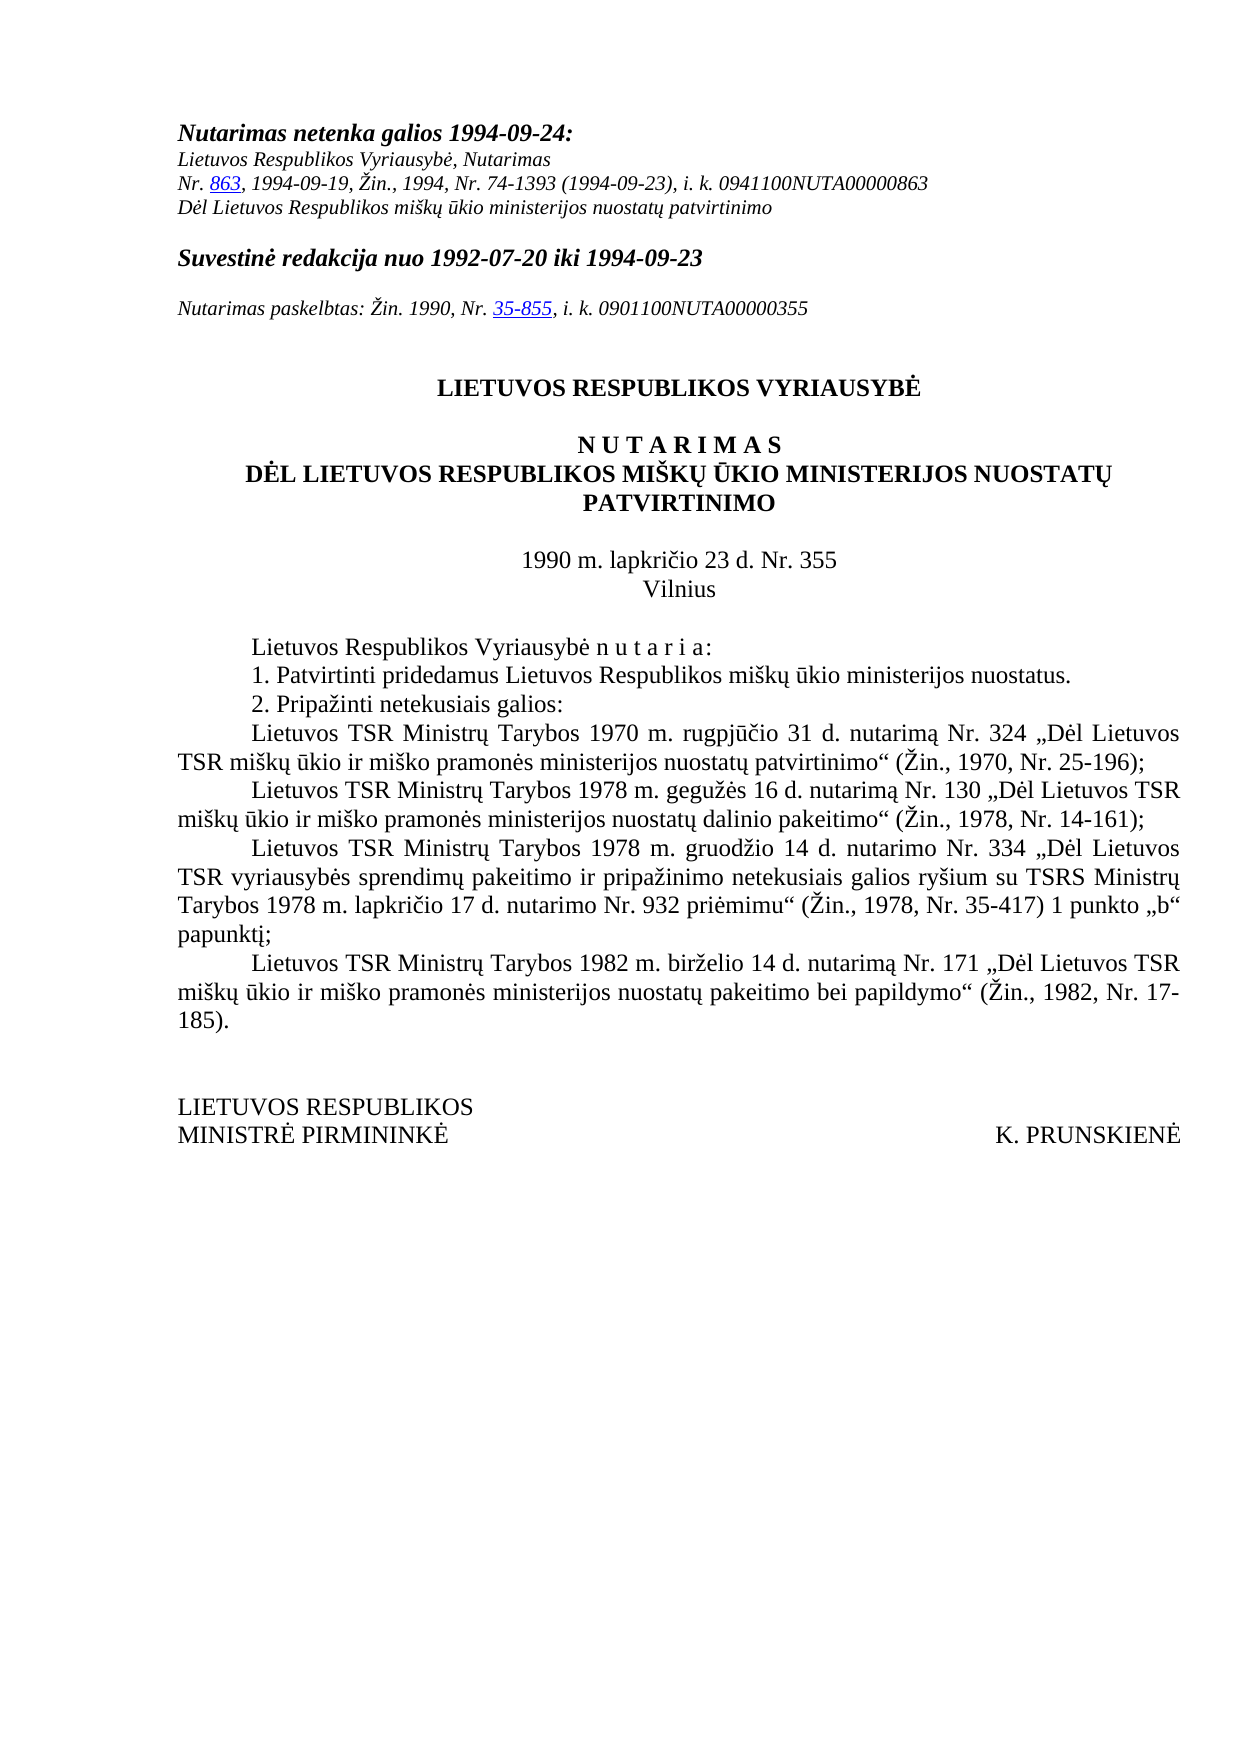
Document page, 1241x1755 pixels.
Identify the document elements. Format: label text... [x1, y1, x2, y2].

text Nutarimas netenka galios 1994-09-24: [177, 118, 1181, 147]
text MINISTRĖ PIRMININKĖ K. PRUNSKIENĖ [177, 1120, 1181, 1149]
text Nutarimas paskelbtas: Žin. 1990, Nr. 35-855, i. k. 0901100NUTA00000355 [177, 296, 1181, 320]
text LIETUVOS RESPUBLIKOS VYRIAUSYBĖ [177, 373, 1181, 402]
text Nr. 863, 1994-09-19, Žin., 1994, Nr. 74-1393 (1994-09-23), i. k. 0941100NUTA00000863 [177, 171, 1181, 195]
text 2. Pripažinti netekusiais galios: [177, 689, 1181, 718]
text DĖL LIETUVOS RESPUBLIKOS MIŠKŲ ŪKIO MINISTERIJOS NUOSTATŲ PATVIRTINIMO [177, 459, 1181, 517]
text Suvestinė redakcija nuo 1992-07-20 iki 1994-09-23 [177, 243, 1181, 272]
text Lietuvos TSR Ministrų Tarybos 1970 m. rugpjūčio 31 d. nutarimą Nr. 324 „Dėl Lietuvos TSR miškų ūkio ir miško pramonės ministerijos nuostatų patvirtinimo“ (Žin., 1970, Nr. 25-196); [177, 718, 1181, 775]
text Lietuvos Respublikos Vyriausybė, Nutarimas [177, 147, 1181, 171]
text Lietuvos Respublikos Vyriausybė nutaria: [177, 632, 1181, 660]
text N U T A R I M A S [177, 430, 1181, 459]
text 1. Patvirtinti pridedamus Lietuvos Respublikos miškų ūkio ministerijos nuostatus. [177, 660, 1181, 689]
text Vilnius [177, 574, 1181, 603]
text LIETUVOS RESPUBLIKOS [177, 1092, 1181, 1120]
text Lietuvos TSR Ministrų Tarybos 1978 m. gruodžio 14 d. nutarimo Nr. 334 „Dėl Lietuvos TSR vyriausybės sprendimų pakeitimo ir pripažinimo netekusiais galios ryšium su TSRS Ministrų Tarybos 1978 m. lapkričio 17 d. nutarimo Nr. 932 priėmimu“ (Žin., 1978, Nr. 35-417) 1 punkto „b“ papunktį; [177, 833, 1181, 948]
text Lietuvos TSR Ministrų Tarybos 1978 m. gegužės 16 d. nutarimą Nr. 130 „Dėl Lietuvos TSR miškų ūkio ir miško pramonės ministerijos nuostatų dalinio pakeitimo“ (Žin., 1978, Nr. 14-161); [177, 775, 1181, 833]
text Lietuvos TSR Ministrų Tarybos 1982 m. birželio 14 d. nutarimą Nr. 171 „Dėl Lietuvos TSR miškų ūkio ir miško pramonės ministerijos nuostatų pakeitimo bei papildymo“ (Žin., 1982, Nr. 17-185). [177, 948, 1181, 1034]
text Dėl Lietuvos Respublikos miškų ūkio ministerijos nuostatų patvirtinimo [177, 195, 1181, 219]
text 1990 m. lapkričio 23 d. Nr. 355 [177, 545, 1181, 574]
